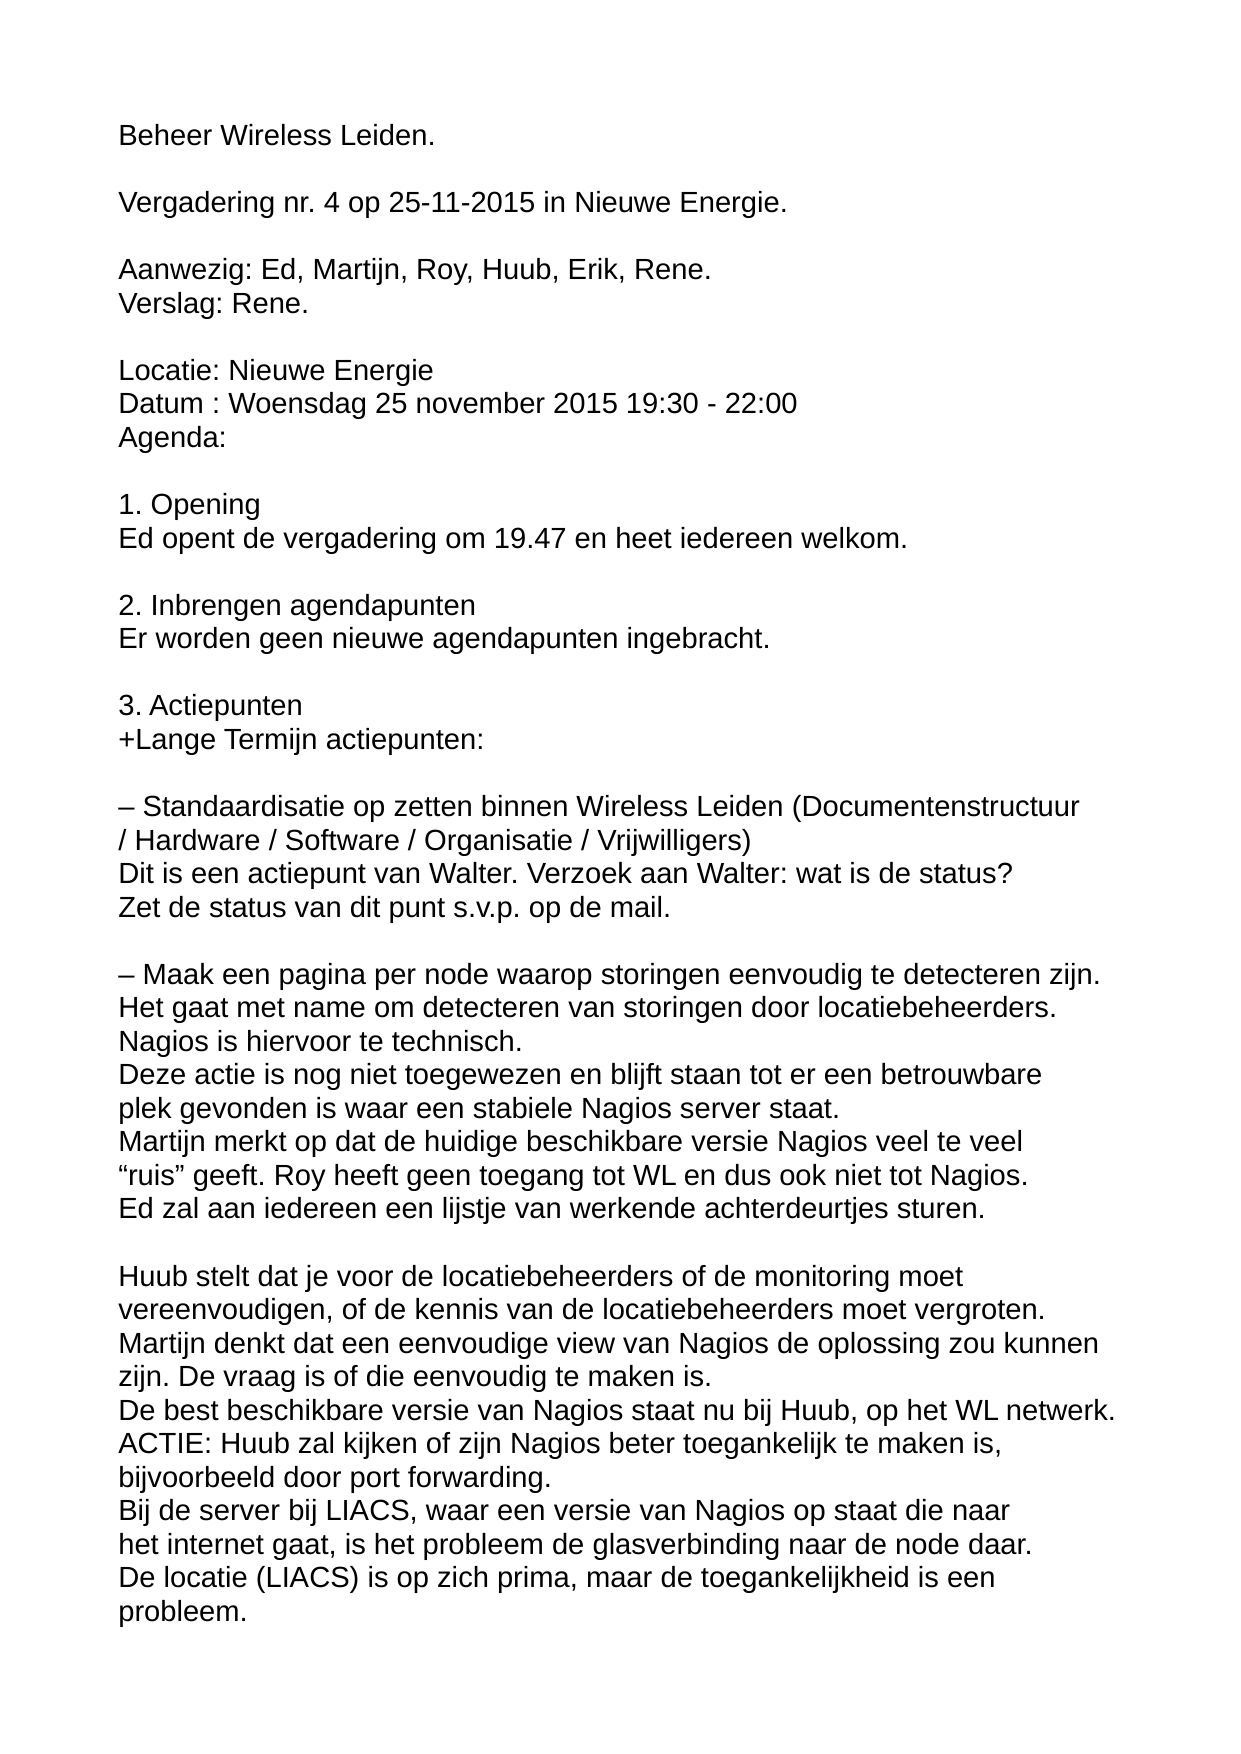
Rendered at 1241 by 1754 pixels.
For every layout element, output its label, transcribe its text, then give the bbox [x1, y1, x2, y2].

text Vergadering nr. 4 op 25-11-2015 in Nieuwe Energie. [118, 185, 1122, 219]
text Huub stelt dat je voor de locatiebeheerders of de monitoring moet [118, 1258, 1122, 1292]
text De best beschikbare versie van Nagios staat nu bij Huub, op het WL netwerk. [118, 1393, 1122, 1426]
text Het gaat met name om detecteren van storingen door locatiebeheerders. [118, 990, 1122, 1024]
text – Standaardisatie op zetten binnen Wireless Leiden (Documentenstructuur [118, 789, 1122, 822]
text Bij de server bij LIACS, waar een versie van Nagios op staat die naar [118, 1493, 1122, 1527]
text ACTIE: Huub zal kijken of zijn Nagios beter toegankelijk te maken is, [118, 1426, 1122, 1460]
text – Maak een pagina per node waarop storingen eenvoudig te detecteren zijn. [118, 957, 1122, 990]
text Nagios is hiervoor te technisch. [118, 1024, 1122, 1057]
text het internet gaat, is het probleem de glasverbinding naar de node daar. [118, 1527, 1122, 1560]
text vereenvoudigen, of de kennis van de locatiebeheerders moet vergroten. [118, 1292, 1122, 1326]
text Zet de status van dit punt s.v.p. op de mail. [118, 889, 1122, 923]
text Ed opent de vergadering om 19.47 en heet iedereen welkom. [118, 521, 1122, 554]
text Ed zal aan iedereen een lijstje van werkende achterdeurtjes sturen. [118, 1191, 1122, 1225]
text Verslag: Rene. [118, 286, 1122, 319]
text Agenda: [118, 420, 1122, 453]
text De locatie (LIACS) is op zich prima, maar de toegankelijkheid is een [118, 1560, 1122, 1594]
text Deze actie is nog niet toegewezen en blijft staan tot er een betrouwbare [118, 1057, 1122, 1091]
text zijn. De vraag is of die eenvoudig te maken is. [118, 1359, 1122, 1393]
text Aanwezig: Ed, Martijn, Roy, Huub, Erik, Rene. [118, 252, 1122, 286]
text / Hardware / Software / Organisatie / Vrijwilligers) [118, 822, 1122, 856]
text “ruis” geeft. Roy heeft geen toegang tot WL en dus ook niet tot Nagios. [118, 1158, 1122, 1191]
text +Lange Termijn actiepunten: [118, 722, 1122, 755]
text Beheer Wireless Leiden. [118, 118, 1122, 152]
text Dit is een actiepunt van Walter. Verzoek aan Walter: wat is de status? [118, 856, 1122, 889]
text 2. Inbrengen agendapunten [118, 588, 1122, 621]
text 3. Actiepunten [118, 688, 1122, 722]
text Er worden geen nieuwe agendapunten ingebracht. [118, 621, 1122, 655]
text 1. Opening [118, 487, 1122, 521]
text plek gevonden is waar een stabiele Nagios server staat. [118, 1091, 1122, 1124]
text bijvoorbeeld door port forwarding. [118, 1460, 1122, 1493]
text Datum : Woensdag 25 november 2015 19:30 - 22:00 [118, 386, 1122, 420]
text Martijn merkt op dat de huidige beschikbare versie Nagios veel te veel [118, 1124, 1122, 1158]
text probleem. [118, 1594, 1122, 1627]
text Martijn denkt dat een eenvoudige view van Nagios de oplossing zou kunnen [118, 1326, 1122, 1359]
text Locatie: Nieuwe Energie [118, 353, 1122, 386]
